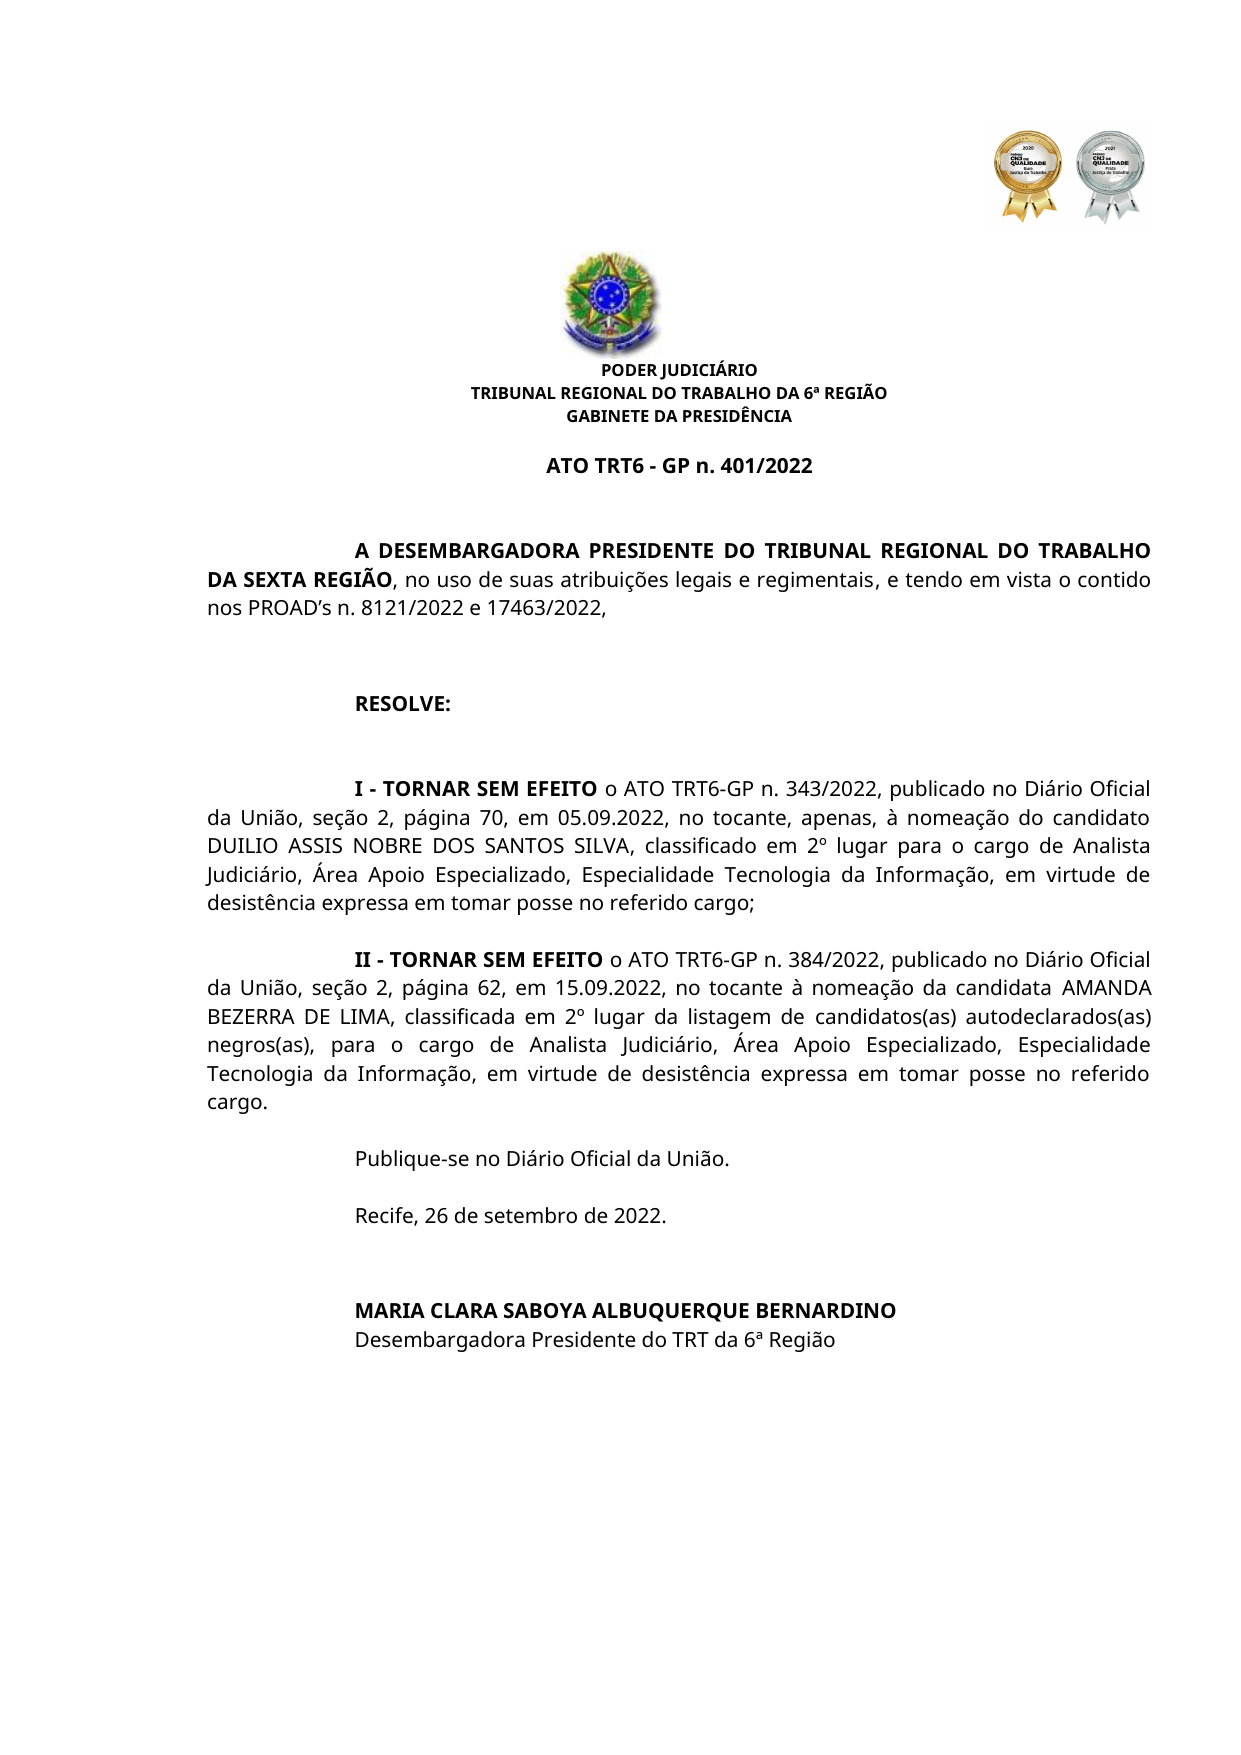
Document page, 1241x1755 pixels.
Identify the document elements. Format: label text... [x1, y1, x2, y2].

text Publique-se no Diário Oficial da União. [207, 1144, 1152, 1172]
text A DESEMBARGADORA PRESIDENTE DO TRIBUNAL REGIONAL DO TRABALHO DA SEXTA REGIÃO, no uso de suas atribuições legais e regimentais, e tendo em vista o contido nos PROAD’s n. 8121/2022 e 17463/2022, [207, 536, 1152, 622]
text II - TORNAR SEM EFEITO o ATO TRT6-GP n. 384/2022, publicado no Diário Oficial da União, seção 2, página 62, em 15.09.2022, no tocante à nomeação da candidata AMANDA BEZERRA DE LIMA, classificada em 2º lugar da listagem de candidatos(as) autodeclarados(as) negros(as), para o cargo de Analista Judiciário, Área Apoio Especializado, Especialidade Tecnologia da Informação, em virtude de desistência expressa em tomar posse no referido cargo. [207, 945, 1152, 1116]
text Recife, 26 de setembro de 2022. [207, 1201, 1152, 1229]
subtitle ATO TRT6 - GP n. 401/2022 [207, 451, 1152, 479]
text Desembargadora Presidente do TRT da 6ª Região [281, 1325, 1152, 1353]
text RESOLVE: [207, 689, 1152, 717]
text MARIA CLARA SABOYA ALBUQUERQUE BERNARDINO [280, 1297, 1152, 1325]
text I - TORNAR SEM EFEITO o ATO TRT6-GP n. 343/2022, publicado no Diário Oficial da União, seção 2, página 70, em 05.09.2022, no tocante, apenas, à nomeação do candidato DUILIO ASSIS NOBRE DOS SANTOS SILVA, classificado em 2º lugar para o cargo de Analista Judiciário, Área Apoio Especializado, Especialidade Tecnologia da Informação, em virtude de desistência expressa em tomar posse no referido cargo; [207, 774, 1152, 917]
